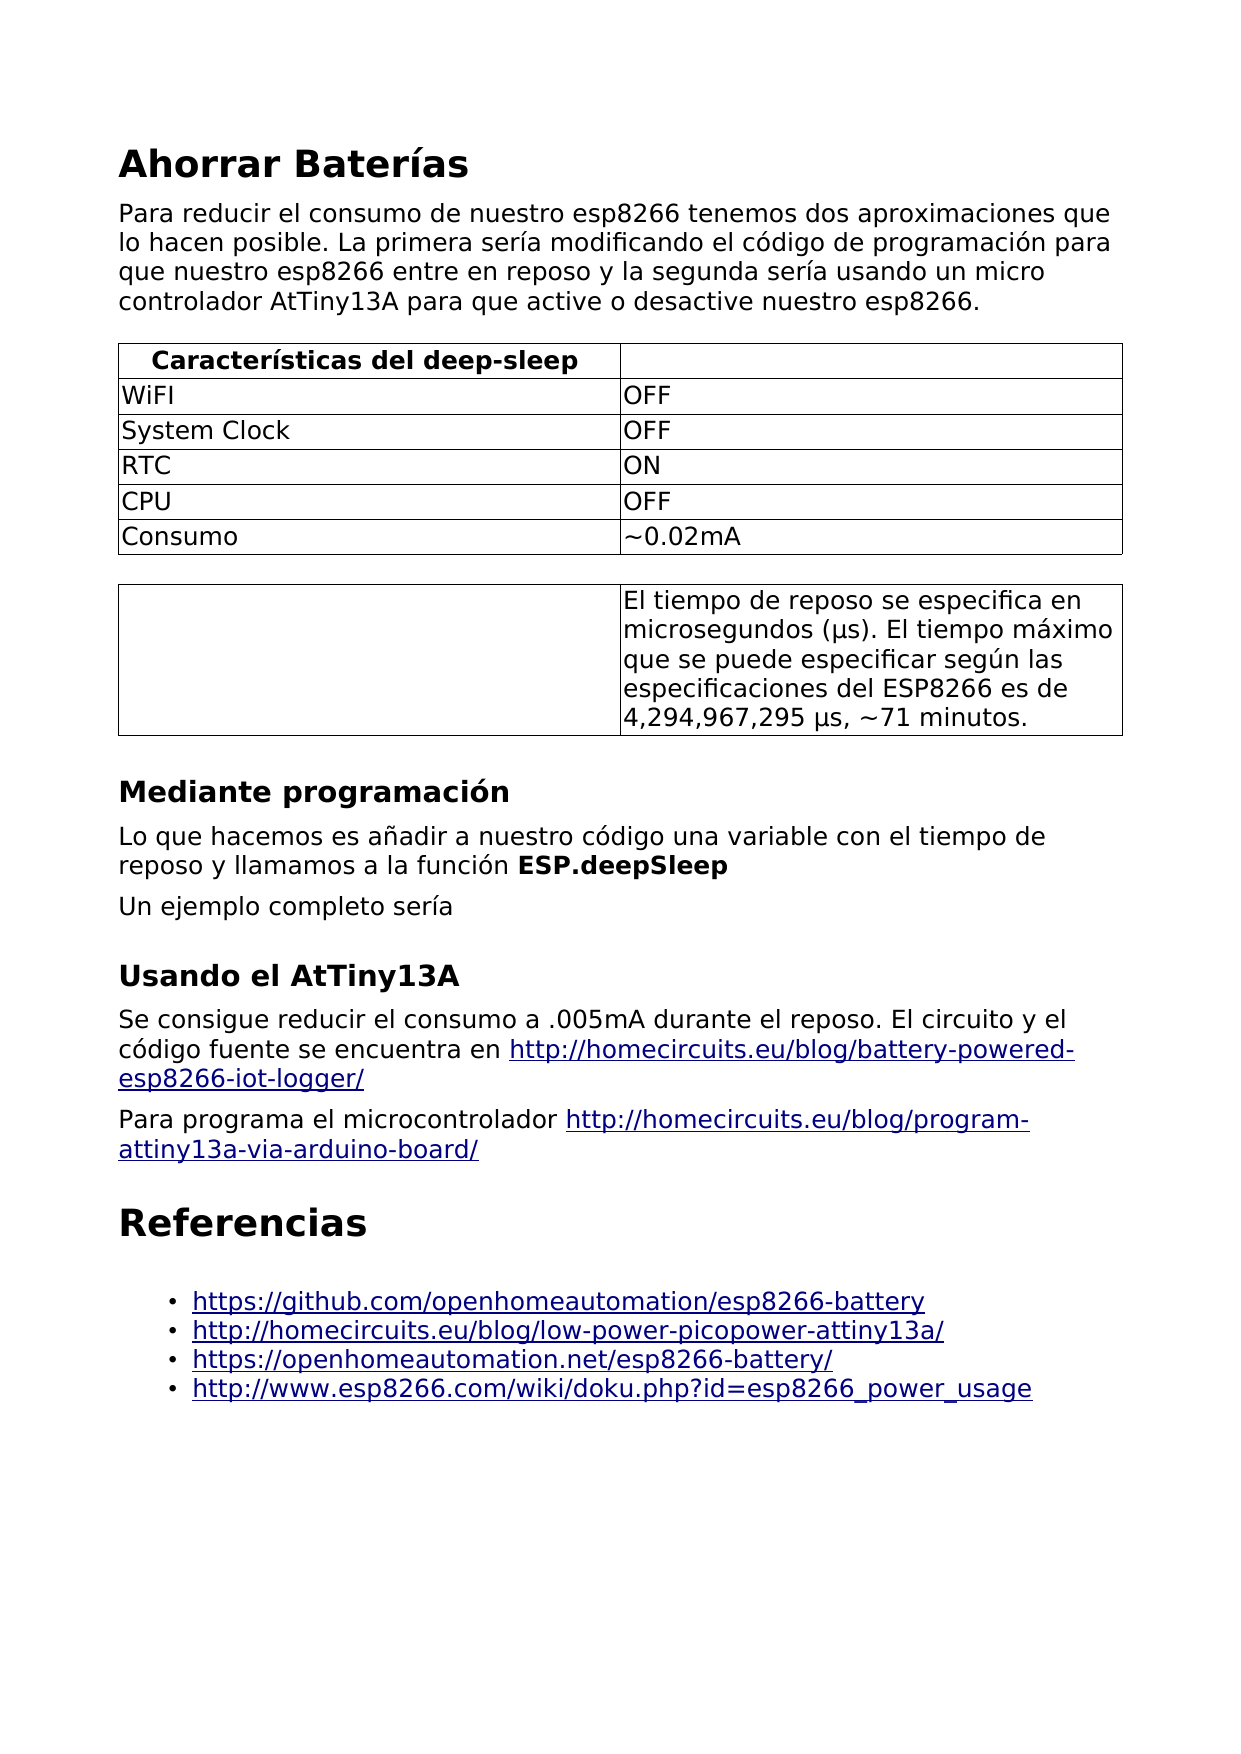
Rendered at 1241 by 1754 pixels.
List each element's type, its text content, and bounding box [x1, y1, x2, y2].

subtitle Usando el AtTiny13A [118, 959, 1122, 993]
text Para programa el microcontrolador http://homecircuits.eu/blog/program-attiny13a-via-arduino-board/ [118, 1106, 1122, 1164]
subtitle Referencias [118, 1201, 1122, 1245]
table_cell ~0.02mA [621, 520, 1122, 554]
subtitle Ahorrar Baterías [118, 143, 1122, 187]
list https://github.com/openhomeautomation/esp8266-battery [177, 1287, 1122, 1316]
list http://www.esp8266.com/wiki/doku.php?id=esp8266_power_usage [177, 1374, 1122, 1404]
table_cell WiFI [119, 379, 620, 413]
list https://openhomeautomation.net/esp8266-battery/ [177, 1345, 1122, 1374]
text Se consigue reducir el consumo a .005mA durante el reposo. El circuito y el código fuente se encuentra en http://homecircuits.eu/blog/battery-powered-esp8266-iot-logger/ [118, 1006, 1122, 1093]
table_cell CPU [119, 485, 620, 519]
table_cell OFF [621, 379, 1122, 413]
table_cell ON [621, 450, 1122, 484]
text Lo que hacemos es añadir a nuestro código una variable con el tiempo de reposo y llamamos a la función ESP.deepSleep [118, 822, 1122, 880]
table_header Características del deep-sleep [119, 344, 620, 378]
subtitle Mediante programación [118, 775, 1122, 809]
table_cell System Clock [119, 415, 620, 448]
table_header El tiempo de reposo se especifica en microsegundos (µs). El tiempo máximo que se puede especificar según las especificaciones del ESP8266 es de 4,294,967,295 µs, ~71 minutos. [621, 585, 1122, 735]
table_cell RTC [119, 450, 620, 484]
table_header [119, 585, 620, 735]
text Para reducir el consumo de nuestro esp8266 tenemos dos aproximaciones que lo hacen posible. La primera sería modificando el código de programación para que nuestro esp8266 entre en reposo y la segunda sería usando un micro controlador AtTiny13A para que active o desactive nuestro esp8266. [118, 199, 1122, 316]
table_cell OFF [621, 485, 1122, 519]
list http://homecircuits.eu/blog/low-power-picopower-attiny13a/ [177, 1316, 1122, 1345]
table_cell OFF [621, 415, 1122, 448]
text Un ejemplo completo sería [118, 892, 1122, 922]
table_header [621, 344, 1122, 378]
table_cell Consumo [119, 520, 620, 554]
